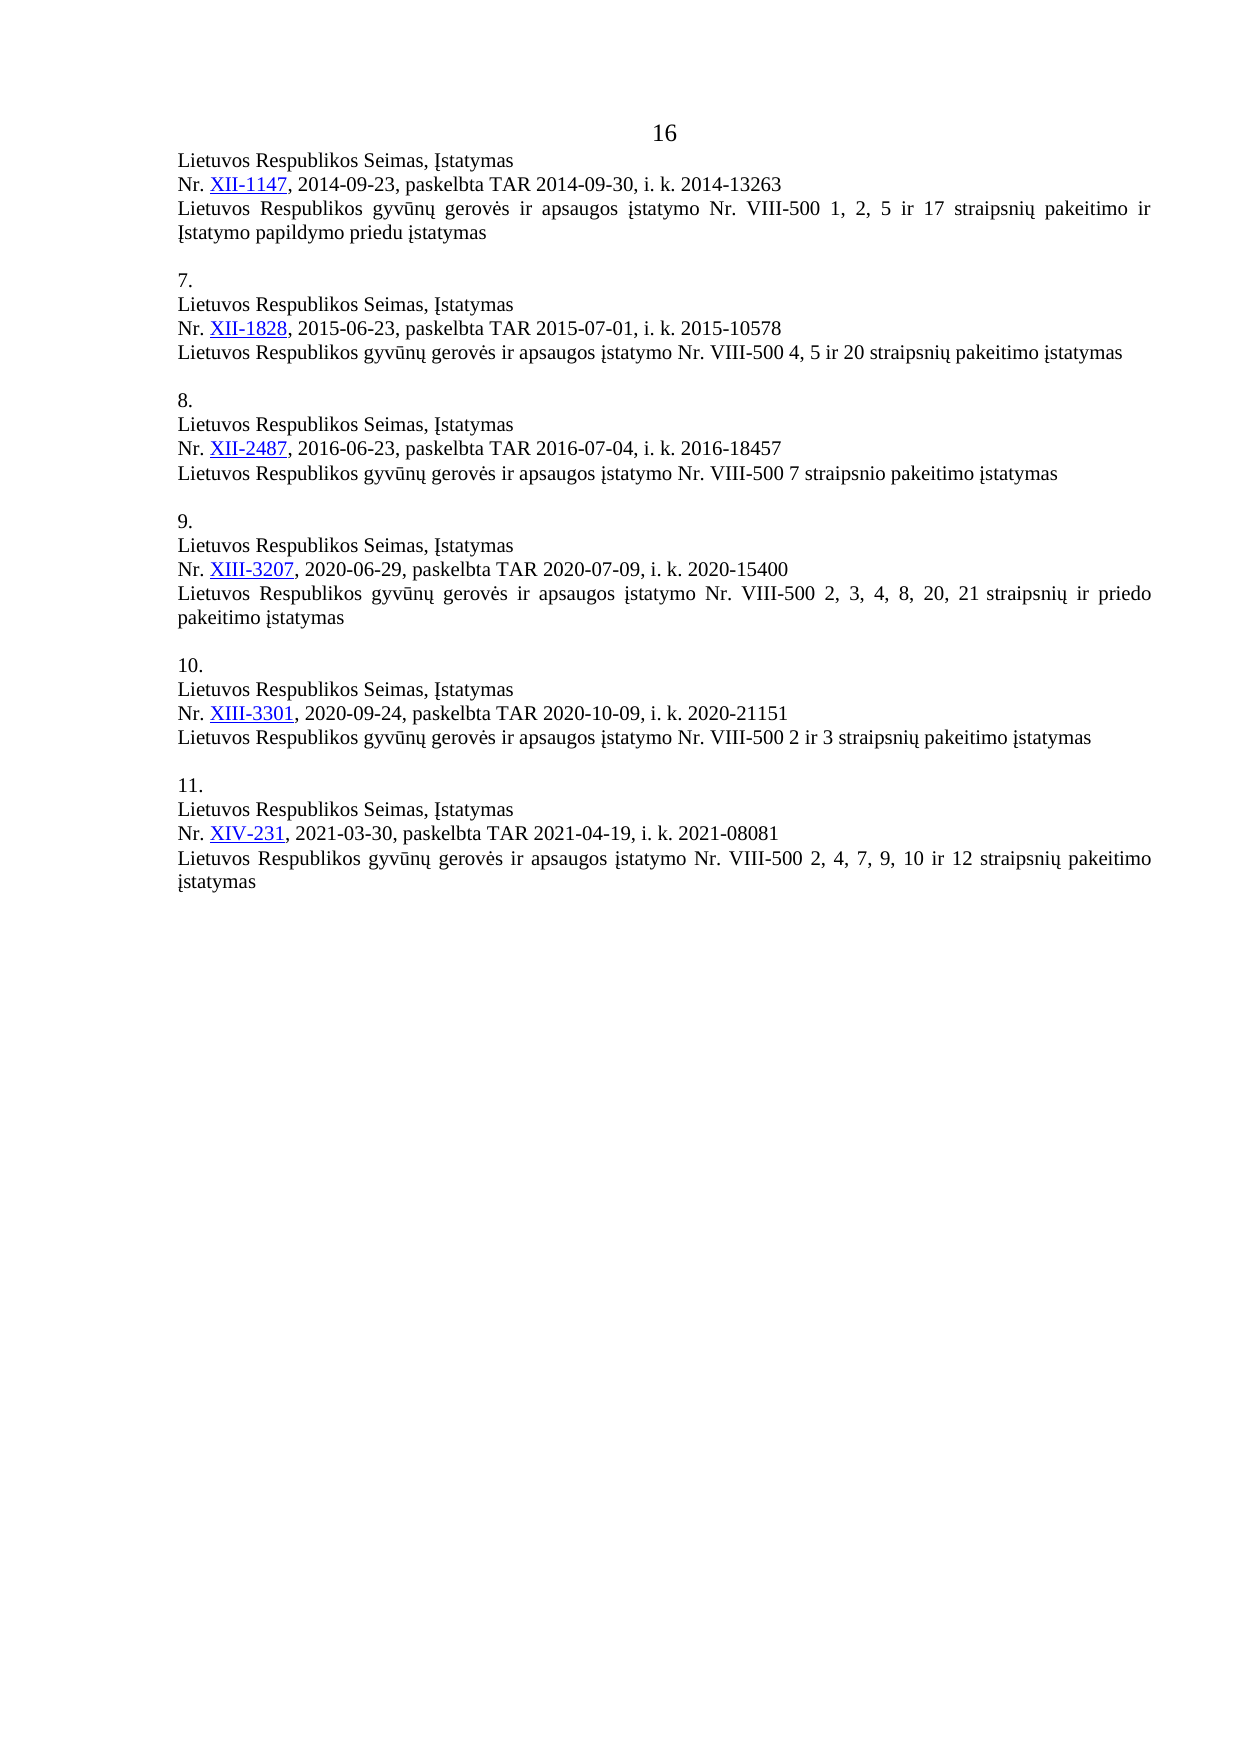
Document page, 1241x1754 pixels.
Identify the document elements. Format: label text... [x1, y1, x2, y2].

text Lietuvos Respublikos gyvūnų gerovės ir apsaugos įstatymo Nr. VIII-500 4, 5 ir 20 straipsnių pakeitimo įstatymas [177, 340, 1152, 364]
text Nr. XIII-3301, 2020-09-24, paskelbta TAR 2020-10-09, i. k. 2020-21151 [177, 701, 1152, 725]
text Lietuvos Respublikos gyvūnų gerovės ir apsaugos įstatymo Nr. VIII-500 1, 2, 5 ir 17 straipsnių pakeitimo ir Įstatymo papildymo priedu įstatymas [177, 196, 1152, 244]
text 7. [177, 268, 1152, 292]
text Lietuvos Respublikos gyvūnų gerovės ir apsaugos įstatymo Nr. VIII-500 2, 4, 7, 9, 10 ir 12 straipsnių pakeitimo įstatymas [177, 845, 1152, 893]
text Lietuvos Respublikos gyvūnų gerovės ir apsaugos įstatymo Nr. VIII-500 2 ir 3 straipsnių pakeitimo įstatymas [177, 725, 1152, 749]
text Lietuvos Respublikos gyvūnų gerovės ir apsaugos įstatymo Nr. VIII-500 2, 3, 4, 8, 20, 21 straipsnių ir priedo pakeitimo įstatymas [177, 581, 1152, 629]
text Lietuvos Respublikos gyvūnų gerovės ir apsaugos įstatymo Nr. VIII-500 7 straipsnio pakeitimo įstatymas [177, 460, 1152, 484]
text Lietuvos Respublikos Seimas, Įstatymas [177, 533, 1152, 557]
text Nr. XIV-231, 2021-03-30, paskelbta TAR 2021-04-19, i. k. 2021-08081 [177, 821, 1152, 845]
text Lietuvos Respublikos Seimas, Įstatymas [177, 677, 1152, 701]
text 10. [177, 653, 1152, 677]
text Lietuvos Respublikos Seimas, Įstatymas [177, 292, 1152, 316]
text 11. [177, 773, 1152, 797]
text Nr. XII-1147, 2014-09-23, paskelbta TAR 2014-09-30, i. k. 2014-13263 [177, 172, 1152, 196]
text Nr. XIII-3207, 2020-06-29, paskelbta TAR 2020-07-09, i. k. 2020-15400 [177, 557, 1152, 581]
text Nr. XII-1828, 2015-06-23, paskelbta TAR 2015-07-01, i. k. 2015-10578 [177, 316, 1152, 340]
text 8. [177, 388, 1152, 412]
text Lietuvos Respublikos Seimas, Įstatymas [177, 412, 1152, 436]
text Lietuvos Respublikos Seimas, Įstatymas [177, 797, 1152, 821]
text 9. [177, 508, 1152, 533]
text Nr. XII-2487, 2016-06-23, paskelbta TAR 2016-07-04, i. k. 2016-18457 [177, 436, 1152, 460]
text Lietuvos Respublikos Seimas, Įstatymas [177, 148, 1152, 172]
